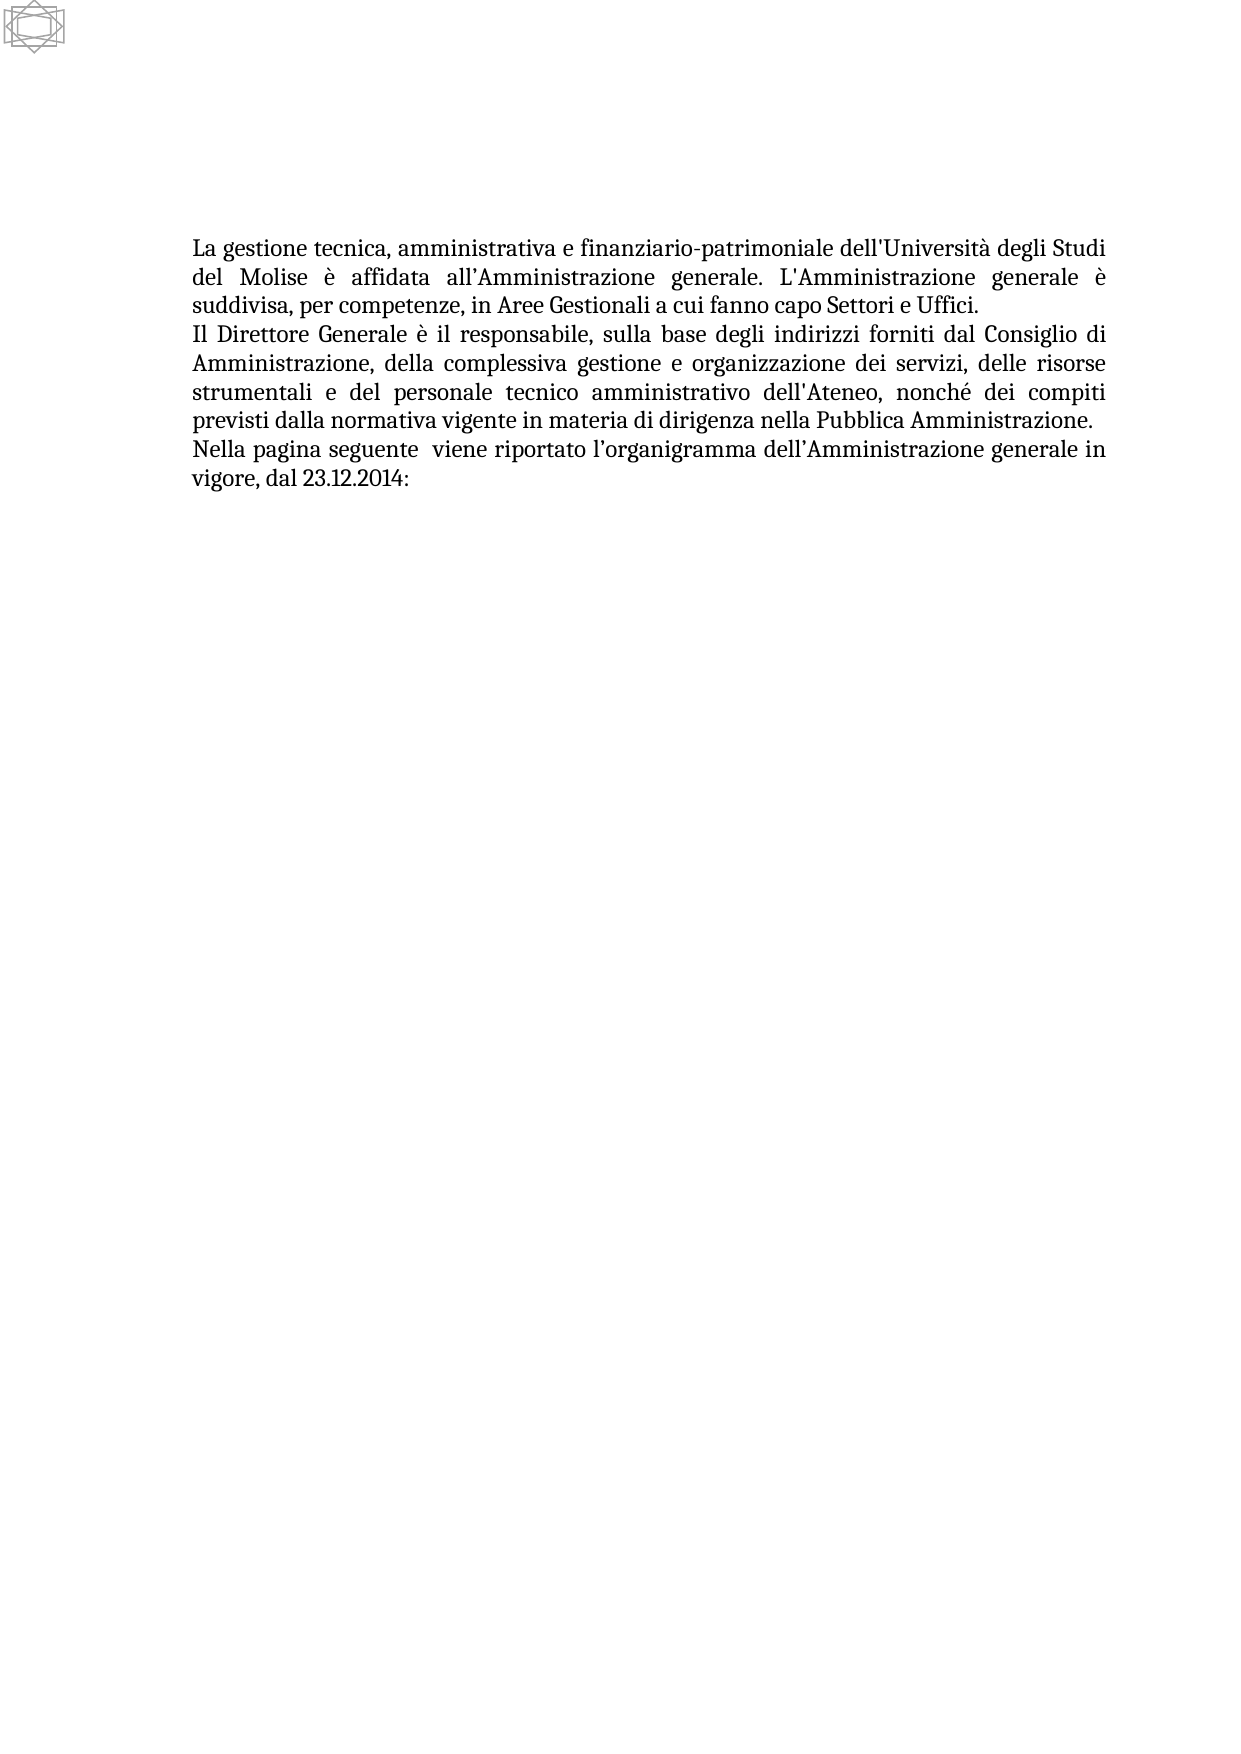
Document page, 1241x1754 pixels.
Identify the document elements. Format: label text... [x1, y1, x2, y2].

text Nella pagina seguente viene riportato l’organigramma dell’Amministrazione generale in vigore, dal 23.12.2014: [192, 435, 1107, 493]
text La gestione tecnica, amministrativa e finanziario-patrimoniale dell'Università degli Studi del Molise è affidata all’Amministrazione generale. L'Amministrazione generale è suddivisa, per competenze, in Aree Gestionali a cui fanno capo Settori e Uffici. [192, 234, 1107, 320]
text Il Direttore Generale è il responsabile, sulla base degli indirizzi forniti dal Consiglio di Amministrazione, della complessiva gestione e organizzazione dei servizi, delle risorse strumentali e del personale tecnico amministrativo dell'Ateneo, nonché dei compiti previsti dalla normativa vigente in materia di dirigenza nella Pubblica Amministrazione. [192, 320, 1107, 435]
